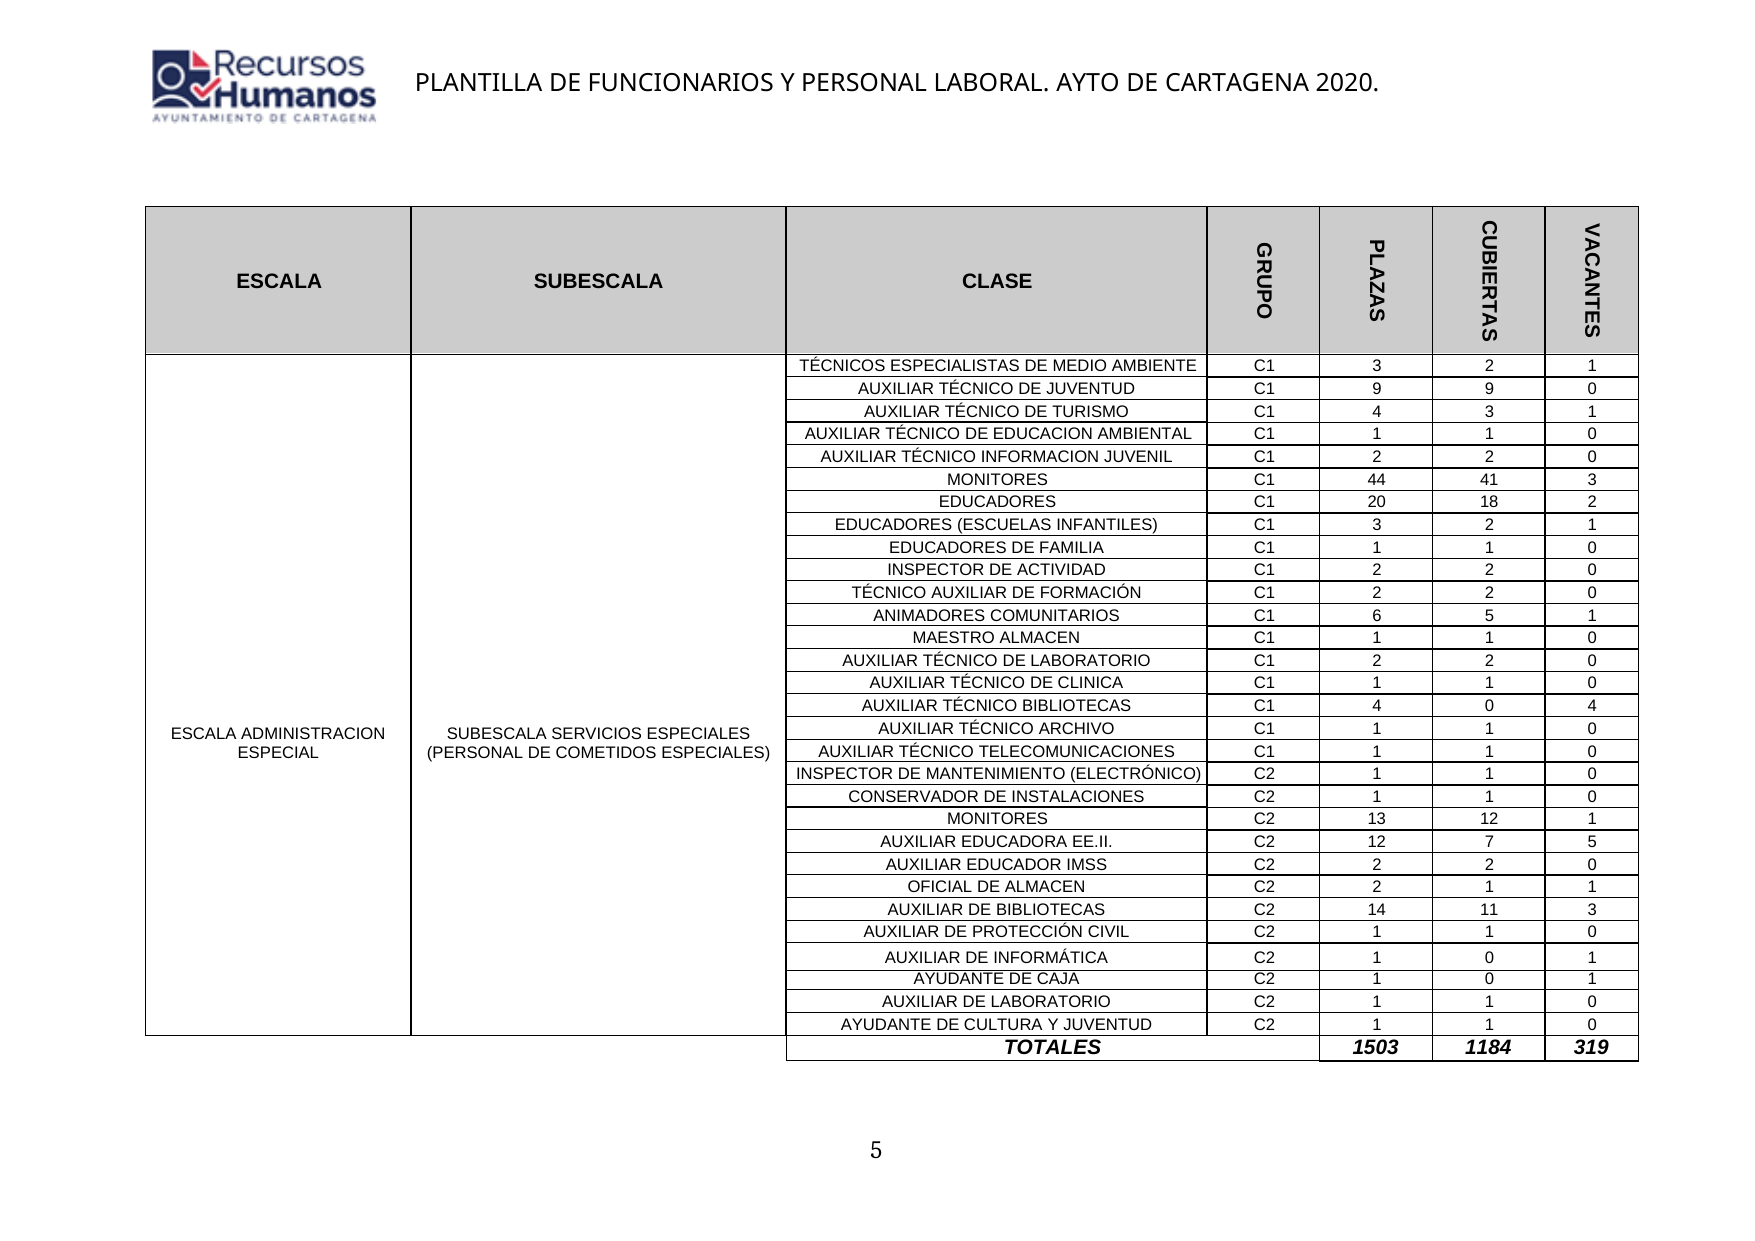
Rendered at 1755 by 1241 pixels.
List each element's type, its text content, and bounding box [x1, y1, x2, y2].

table_cell EDUCADORES (ESCUELAS INFANTILES) [787, 513, 1206, 535]
table_cell 2 [1433, 582, 1544, 603]
table_cell 0 [1546, 763, 1638, 784]
table_cell 1 [1433, 740, 1544, 761]
table_cell C2 [1208, 853, 1319, 874]
table_header CLASE [787, 207, 1206, 353]
table_cell 1 [1433, 763, 1544, 784]
table_cell 0 [1433, 944, 1544, 970]
table_cell C1 [1208, 650, 1319, 671]
table_cell 1 [1433, 990, 1544, 1012]
table_header GRUPO [1208, 207, 1319, 353]
table_cell C1 [1208, 559, 1319, 580]
table_cell C2 [1208, 763, 1319, 784]
table_cell 1 [1320, 971, 1432, 989]
table_cell 0 [1433, 695, 1544, 716]
table_cell 41 [1433, 469, 1544, 489]
table_cell 1 [1320, 1013, 1432, 1034]
table_cell AUXILIAR TÉCNICO DE EDUCACION AMBIENTAL [787, 423, 1206, 444]
table_cell 0 [1546, 446, 1638, 467]
table_cell C2 [1208, 831, 1319, 852]
table_cell 3 [1320, 514, 1432, 535]
table_cell 1 [1320, 627, 1432, 648]
table_cell C2 [1208, 808, 1319, 829]
table_cell C2 [1208, 971, 1319, 989]
table_cell TÉCNICOS ESPECIALISTAS DE MEDIO AMBIENTE [787, 355, 1206, 376]
table_cell 0 [1546, 378, 1638, 399]
table_cell TOTALES [787, 1036, 1319, 1060]
table_cell 2 [1433, 355, 1544, 376]
table_cell 3 [1433, 400, 1544, 421]
table_cell 0 [1546, 921, 1638, 942]
table_cell 4 [1320, 695, 1432, 716]
table_cell C1 [1208, 536, 1319, 557]
table_cell 1 [1320, 740, 1432, 761]
table_cell 2 [1433, 559, 1544, 580]
table_cell 1184 [1433, 1036, 1544, 1060]
table_cell ANIMADORES COMUNITARIOS [787, 604, 1206, 625]
table_cell 1 [1320, 990, 1432, 1012]
table_cell 0 [1546, 627, 1638, 648]
table_cell 0 [1546, 559, 1638, 580]
table_cell 0 [1433, 971, 1544, 989]
table_cell C1 [1208, 469, 1319, 489]
table_cell C2 [1208, 944, 1319, 970]
table_cell 1 [1433, 1013, 1544, 1034]
table_cell 1 [1546, 971, 1638, 989]
table_cell AUXILIAR TÉCNICO TELECOMUNICACIONES [787, 740, 1206, 761]
table_cell 3 [1546, 898, 1638, 919]
table_cell 1 [1546, 604, 1638, 625]
table_cell C1 [1208, 740, 1319, 761]
table_cell 2 [1433, 650, 1544, 671]
table_cell ESCALA ADMINISTRACION ESPECIAL [146, 355, 410, 1034]
table_cell 1 [1433, 536, 1544, 557]
table_header SUBESCALA [412, 207, 785, 353]
table_cell C2 [1208, 921, 1319, 942]
table_cell C1 [1208, 582, 1319, 603]
table_cell 2 [1546, 491, 1638, 512]
table_cell AUXILIAR DE PROTECCIÓN CIVIL [787, 921, 1206, 942]
table_cell 2 [1320, 853, 1432, 874]
table_cell C1 [1208, 400, 1319, 421]
table_cell 1 [1320, 921, 1432, 942]
table_cell AUXILIAR TÉCNICO INFORMACION JUVENIL [787, 445, 1206, 467]
table_cell [145, 1036, 786, 1060]
table_cell MONITORES [787, 808, 1206, 829]
table_cell C1 [1208, 672, 1319, 693]
table_cell 2 [1320, 446, 1432, 467]
table_cell C2 [1208, 876, 1319, 897]
table_cell MAESTRO ALMACEN [787, 626, 1206, 648]
table_cell 1 [1546, 514, 1638, 535]
table_cell 1 [1433, 672, 1544, 693]
table_cell SUBESCALA SERVICIOS ESPECIALES (PERSONAL DE COMETIDOS ESPECIALES) [412, 355, 785, 1034]
table_cell 1 [1546, 355, 1638, 376]
table_cell 0 [1546, 536, 1638, 557]
table_cell EDUCADORES DE FAMILIA [787, 536, 1206, 557]
table_cell AUXILIAR EDUCADOR IMSS [787, 853, 1206, 874]
table_cell 12 [1320, 831, 1432, 852]
table_cell CONSERVADOR DE INSTALACIONES [787, 785, 1206, 806]
table_cell 12 [1433, 808, 1544, 829]
table_cell 1 [1546, 808, 1638, 829]
table_cell C1 [1208, 423, 1319, 444]
table_cell C1 [1208, 491, 1319, 512]
table_cell C1 [1208, 604, 1319, 625]
table_cell 3 [1320, 355, 1432, 376]
table_cell AUXILIAR TÉCNICO ARCHIVO [787, 717, 1206, 739]
table_cell C2 [1208, 1013, 1319, 1034]
table_cell 11 [1433, 898, 1544, 919]
table_cell 7 [1433, 831, 1544, 852]
table_cell 0 [1546, 650, 1638, 671]
table_cell C1 [1208, 695, 1319, 716]
table_cell 2 [1320, 582, 1432, 603]
table_cell C1 [1208, 355, 1319, 376]
table_cell TÉCNICO AUXILIAR DE FORMACIÓN [787, 581, 1206, 603]
table_cell 1503 [1320, 1036, 1432, 1060]
table_cell 1 [1320, 944, 1432, 970]
table_cell 2 [1433, 446, 1544, 467]
table_cell 5 [1546, 831, 1638, 852]
table_cell 0 [1546, 990, 1638, 1012]
table_cell 2 [1433, 514, 1544, 535]
table_cell MONITORES [787, 468, 1206, 489]
table_cell 1 [1320, 423, 1432, 444]
table_cell 3 [1546, 469, 1638, 489]
table_cell C1 [1208, 446, 1319, 467]
table_cell 1 [1433, 717, 1544, 739]
table_cell 1 [1433, 627, 1544, 648]
table_cell 0 [1546, 582, 1638, 603]
table_header VACANTES [1546, 207, 1638, 353]
table_cell C1 [1208, 378, 1319, 399]
table_cell 44 [1320, 469, 1432, 489]
table_cell 1 [1320, 763, 1432, 784]
table_cell 14 [1320, 898, 1432, 919]
table_cell AUXILIAR TÉCNICO DE LABORATORIO [787, 649, 1206, 671]
table_cell AUXILIAR TÉCNICO DE CLINICA [787, 672, 1206, 693]
table_cell AYUDANTE DE CULTURA Y JUVENTUD [787, 1013, 1206, 1034]
table_cell INSPECTOR DE ACTIVIDAD [787, 559, 1206, 580]
table_cell 1 [1320, 786, 1432, 806]
table_cell 1 [1320, 536, 1432, 557]
table_cell C2 [1208, 898, 1319, 919]
table_cell 1 [1546, 944, 1638, 970]
table_cell 1 [1320, 672, 1432, 693]
table_cell AUXILIAR DE INFORMÁTICA [787, 943, 1206, 970]
table_cell 319 [1546, 1036, 1638, 1060]
table_cell C2 [1208, 990, 1319, 1012]
table_cell 1 [1433, 423, 1544, 444]
table_cell 4 [1546, 695, 1638, 716]
table_cell AUXILIAR DE BIBLIOTECAS [787, 898, 1206, 919]
table_cell EDUCADORES [787, 491, 1206, 512]
table_cell 0 [1546, 423, 1638, 444]
table_cell 1 [1546, 876, 1638, 897]
table_cell 9 [1433, 378, 1544, 399]
table_cell 2 [1433, 853, 1544, 874]
table_cell 18 [1433, 491, 1544, 512]
table_cell 0 [1546, 853, 1638, 874]
table_cell 1 [1433, 921, 1544, 942]
table_cell 1 [1546, 400, 1638, 421]
table_cell AUXILIAR TÉCNICO DE TURISMO [787, 400, 1206, 421]
table_cell 9 [1320, 378, 1432, 399]
table_cell 5 [1433, 604, 1544, 625]
table_cell C1 [1208, 514, 1319, 535]
table_cell 6 [1320, 604, 1432, 625]
table_cell AYUDANTE DE CAJA [787, 971, 1206, 989]
table_cell 1 [1320, 717, 1432, 739]
table_cell 2 [1320, 650, 1432, 671]
table_cell AUXILIAR DE LABORATORIO [787, 990, 1206, 1012]
table_cell INSPECTOR DE MANTENIMIENTO (ELECTRÓNICO) [787, 762, 1206, 784]
table_cell 0 [1546, 1013, 1638, 1034]
table_cell OFICIAL DE ALMACEN [787, 875, 1206, 897]
table_cell 2 [1320, 876, 1432, 897]
table_header CUBIERTAS [1433, 207, 1544, 353]
table_cell C2 [1208, 786, 1319, 806]
table_cell AUXILIAR EDUCADORA EE.II. [787, 830, 1206, 852]
table_cell 0 [1546, 740, 1638, 761]
table_cell 4 [1320, 400, 1432, 421]
table_cell 13 [1320, 808, 1432, 829]
table_header PLAZAS [1320, 207, 1432, 353]
table_cell 1 [1433, 876, 1544, 897]
table_cell 2 [1320, 559, 1432, 580]
table_header ESCALA [146, 207, 410, 353]
table_cell C1 [1208, 717, 1319, 739]
table_cell 1 [1433, 786, 1544, 806]
table_cell 0 [1546, 786, 1638, 806]
table_cell 0 [1546, 672, 1638, 693]
table_cell 0 [1546, 717, 1638, 739]
table_cell AUXILIAR TÉCNICO BIBLIOTECAS [787, 694, 1206, 716]
table_cell C1 [1208, 627, 1319, 648]
table_cell AUXILIAR TÉCNICO DE JUVENTUD [787, 377, 1206, 399]
table_cell 20 [1320, 491, 1432, 512]
